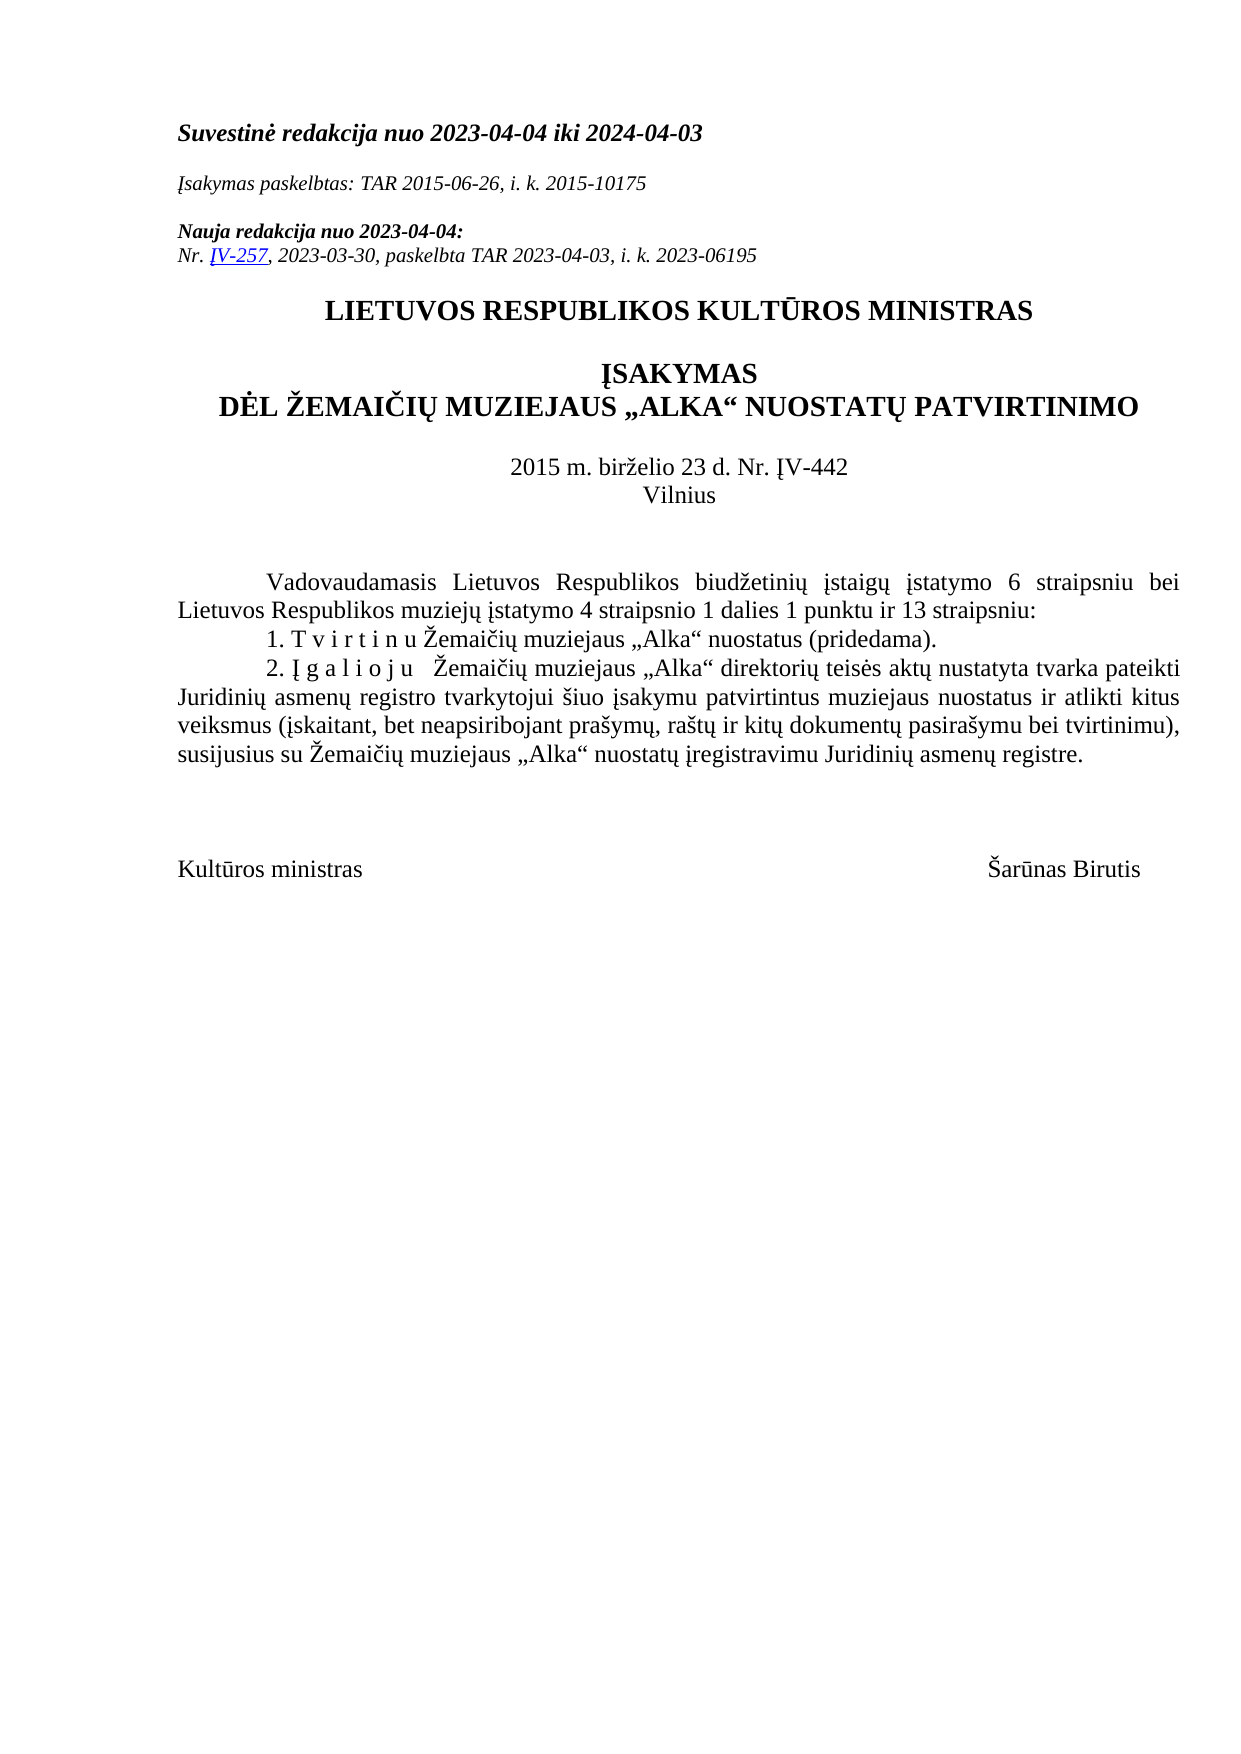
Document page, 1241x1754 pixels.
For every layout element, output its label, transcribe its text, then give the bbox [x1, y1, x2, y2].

text Suvestinė redakcija nuo 2023-04-04 iki 2024-04-03 [177, 118, 1181, 147]
text ĮSAKYMAS [177, 356, 1181, 389]
text Kultūros ministras Šarūnas Birutis [177, 854, 1181, 883]
text Vadovaudamasis Lietuvos Respublikos biudžetinių įstaigų įstatymo 6 straipsniu bei Lietuvos Respublikos muziejų įstatymo 4 straipsnio 1 dalies 1 punktu ir 13 straipsniu: [177, 567, 1181, 624]
text Įsakymas paskelbtas: TAR 2015-06-26, i. k. 2015-10175 [177, 171, 1181, 195]
text 1. T v i r t i n u Žemaičių muziejaus „Alka“ nuostatus (pridedama). [177, 624, 1181, 653]
text Nr. ĮV-257, 2023-03-30, paskelbta TAR 2023-04-03, i. k. 2023-06195 [177, 243, 1181, 267]
text Nauja redakcija nuo 2023-04-04: [177, 219, 1181, 243]
text Vilnius [177, 480, 1181, 509]
text DĖL ŽEMAIČIŲ MUZIEJAUS „ALKA“ NUOSTATŲ PATVIRTINIMO [177, 389, 1181, 423]
text 2015 m. birželio 23 d. Nr. ĮV-442 [177, 452, 1181, 480]
text 2. Įgalioju Žemaičių muziejaus „Alka“ direktorių teisės aktų nustatyta tvarka pateikti Juridinių asmenų registro tvarkytojui šiuo įsakymu patvirtintus muziejaus nuostatus ir atlikti kitus veiksmus (įskaitant, bet neapsiribojant prašymų, raštų ir kitų dokumentų pasirašymu bei tvirtinimu), susijusius su Žemaičių muziejaus „Alka“ nuostatų įregistravimu Juridinių asmenų registre. [177, 653, 1181, 768]
text LIETUVOS RESPUBLIKOS KULTŪROS MINISTRAS [177, 293, 1181, 327]
